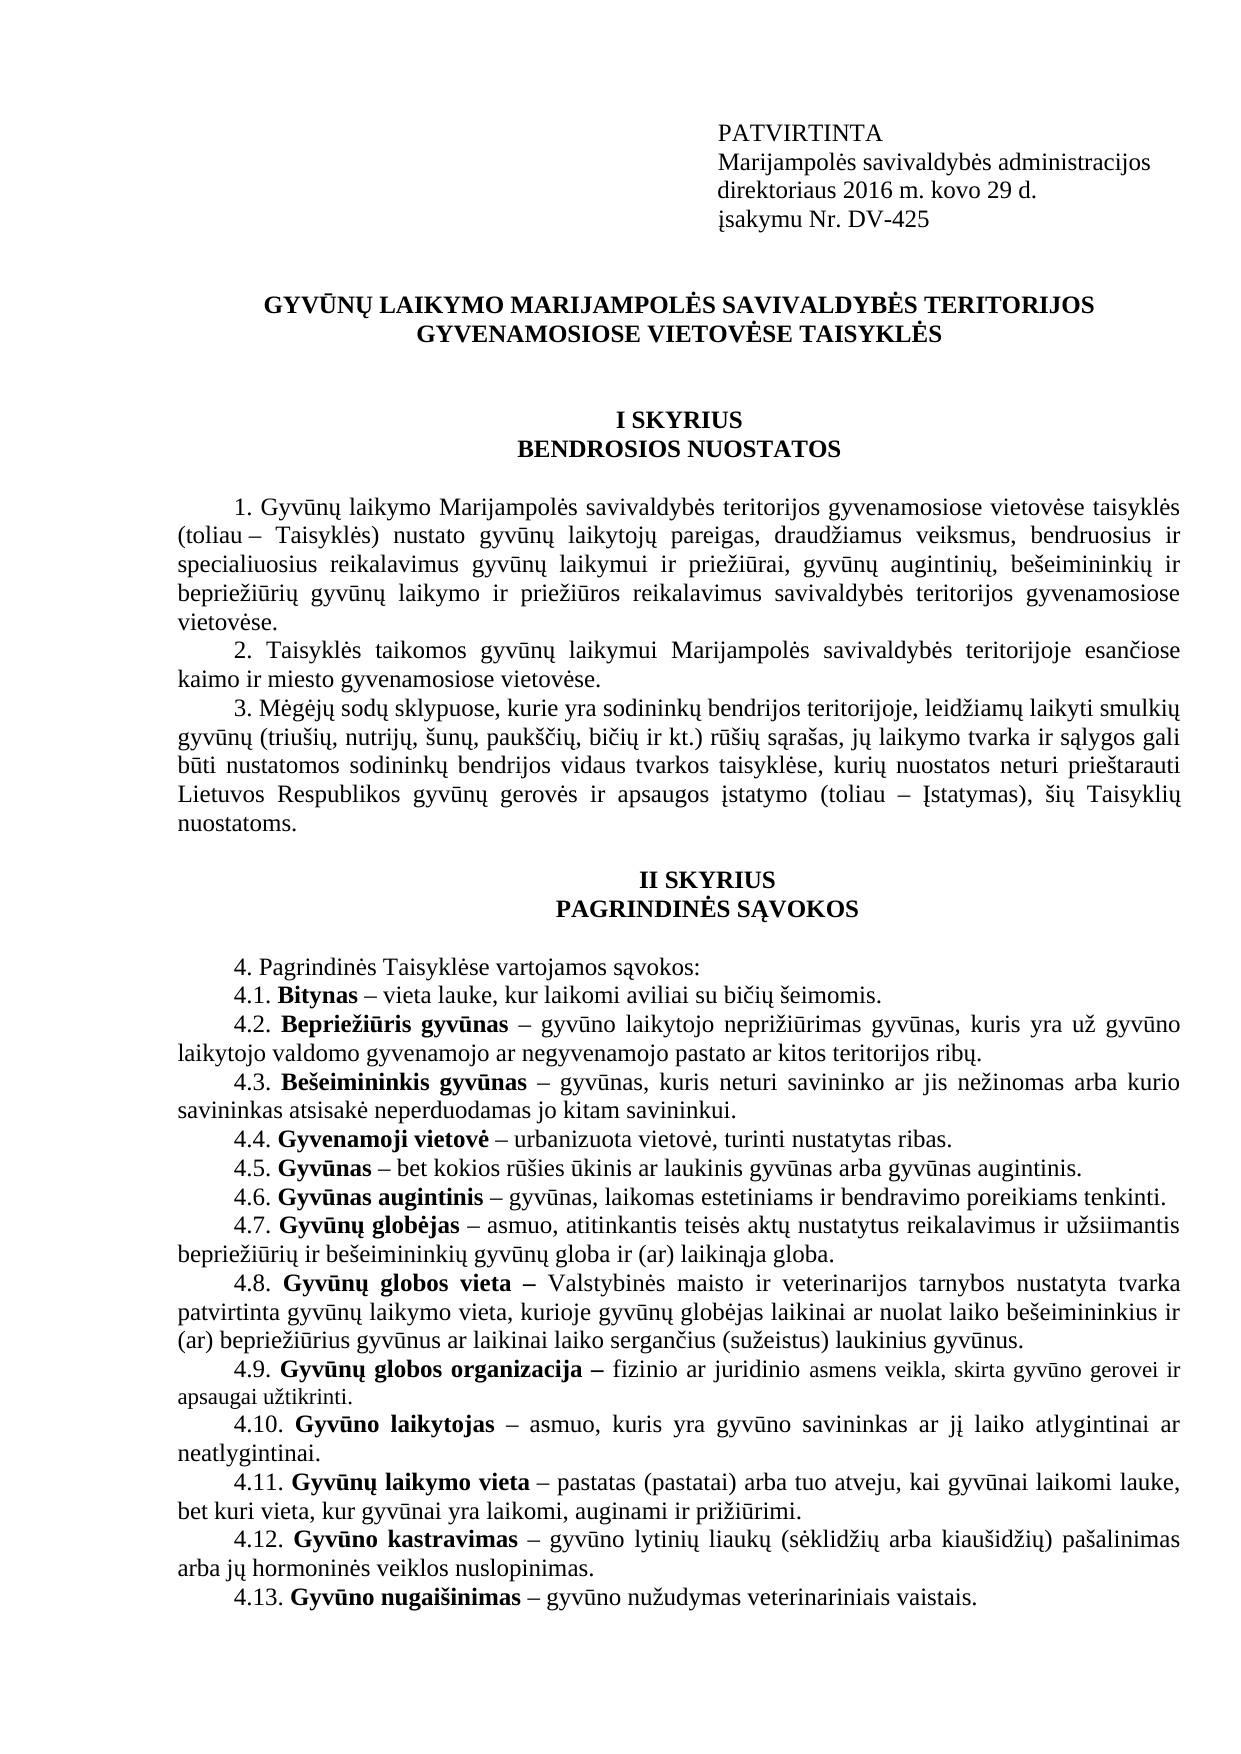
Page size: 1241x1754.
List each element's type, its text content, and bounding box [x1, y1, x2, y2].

text 4.6. Gyvūnas augintinis – gyvūnas, laikomas estetiniams ir bendravimo poreikiams tenkinti. [177, 1182, 1181, 1211]
text 4.9. Gyvūnų globos organizacija – fizinio ar juridinio asmens veikla, skirta gyvūno gerovei ir apsaugai užtikrinti. [177, 1354, 1181, 1409]
text II SKYRIUS [177, 866, 1181, 894]
text PAGRINDINĖS SĄVOKOS [177, 894, 1181, 923]
text įsakymu Nr. DV-425 [717, 204, 1181, 233]
text 3. Mėgėjų sodų sklypuose, kurie yra sodininkų bendrijos teritorijoje, leidžiamų laikyti smulkių gyvūnų (triušių, nutrijų, šunų, paukščių, bičių ir kt.) rūšių sąrašas, jų laikymo tvarka ir sąlygos gali būti nustatomos sodininkų bendrijos vidaus tvarkos taisyklėse, kurių nuostatos neturi prieštarauti Lietuvos Respublikos gyvūnų gerovės ir apsaugos įstatymo (toliau – Įstatymas), šių Taisyklių nuostatoms. [177, 693, 1181, 837]
text 4.5. Gyvūnas – bet kokios rūšies ūkinis ar laukinis gyvūnas arba gyvūnas augintinis. [177, 1153, 1181, 1182]
text 4.1. Bitynas – vieta lauke, kur laikomi aviliai su bičių šeimomis. [177, 981, 1181, 1009]
text BENDROSIOS NUOSTATOS [177, 434, 1181, 463]
text Marijampolės savivaldybės administracijos direktoriaus 2016 m. kovo 29 d. [717, 147, 1181, 204]
text 4.12. Gyvūno kastravimas – gyvūno lytinių liaukų (sėklidžių arba kiaušidžių) pašalinimas arba jų hormoninės veiklos nuslopinimas. [177, 1524, 1181, 1582]
text I SKYRIUS [177, 406, 1181, 434]
text 4.10. Gyvūno laikytojas – asmuo, kuris yra gyvūno savininkas ar jį laiko atlygintinai ar neatlygintinai. [177, 1409, 1181, 1467]
text 4.7. Gyvūnų globėjas – asmuo, atitinkantis teisės aktų nustatytus reikalavimus ir užsiimantis bepriežiūrių ir bešeimininkių gyvūnų globa ir (ar) laikinąja globa. [177, 1211, 1181, 1268]
text 4.8. Gyvūnų globos vieta – Valstybinės maisto ir veterinarijos tarnybos nustatyta tvarka patvirtinta gyvūnų laikymo vieta, kurioje gyvūnų globėjas laikinai ar nuolat laiko bešeimininkius ir (ar) bepriežiūrius gyvūnus ar laikinai laiko sergančius (sužeistus) laukinius gyvūnus. [177, 1268, 1181, 1354]
text GYVŪNŲ LAIKYMO MARIJAMPOLĖS SAVIVALDYBĖS TERITORIJOS GYVENAMOSIOSE VIETOVĖSE TAISYKLĖS [177, 291, 1181, 348]
text 4.4. Gyvenamoji vietovė – urbanizuota vietovė, turinti nustatytas ribas. [177, 1124, 1181, 1153]
text 4. Pagrindinės Taisyklėse vartojamos sąvokos: [177, 952, 1181, 981]
text PATVIRTINTA [582, 118, 1181, 147]
text 4.13. Gyvūno nugaišinimas – gyvūno nužudymas veterinariniais vaistais. [177, 1582, 1181, 1611]
text 1. Gyvūnų laikymo Marijampolės savivaldybės teritorijos gyvenamosiose vietovėse taisyklės (toliau – Taisyklės) nustato gyvūnų laikytojų pareigas, draudžiamus veiksmus, bendruosius ir specialiuosius reikalavimus gyvūnų laikymui ir priežiūrai, gyvūnų augintinių, bešeimininkių ir bepriežiūrių gyvūnų laikymo ir priežiūros reikalavimus savivaldybės teritorijos gyvenamosiose vietovėse. [177, 492, 1181, 636]
text 4.3. Bešeimininkis gyvūnas – gyvūnas, kuris neturi savininko ar jis nežinomas arba kurio savininkas atsisakė neperduodamas jo kitam savininkui. [177, 1067, 1181, 1124]
text 2. Taisyklės taikomos gyvūnų laikymui Marijampolės savivaldybės teritorijoje esančiose kaimo ir miesto gyvenamosiose vietovėse. [177, 636, 1181, 693]
text 4.11. Gyvūnų laikymo vieta – pastatas (pastatai) arba tuo atveju, kai gyvūnai laikomi lauke, bet kuri vieta, kur gyvūnai yra laikomi, auginami ir prižiūrimi. [177, 1467, 1181, 1524]
text 4.2. Bepriežiūris gyvūnas – gyvūno laikytojo neprižiūrimas gyvūnas, kuris yra už gyvūno laikytojo valdomo gyvenamojo ar negyvenamojo pastato ar kitos teritorijos ribų. [177, 1009, 1181, 1067]
